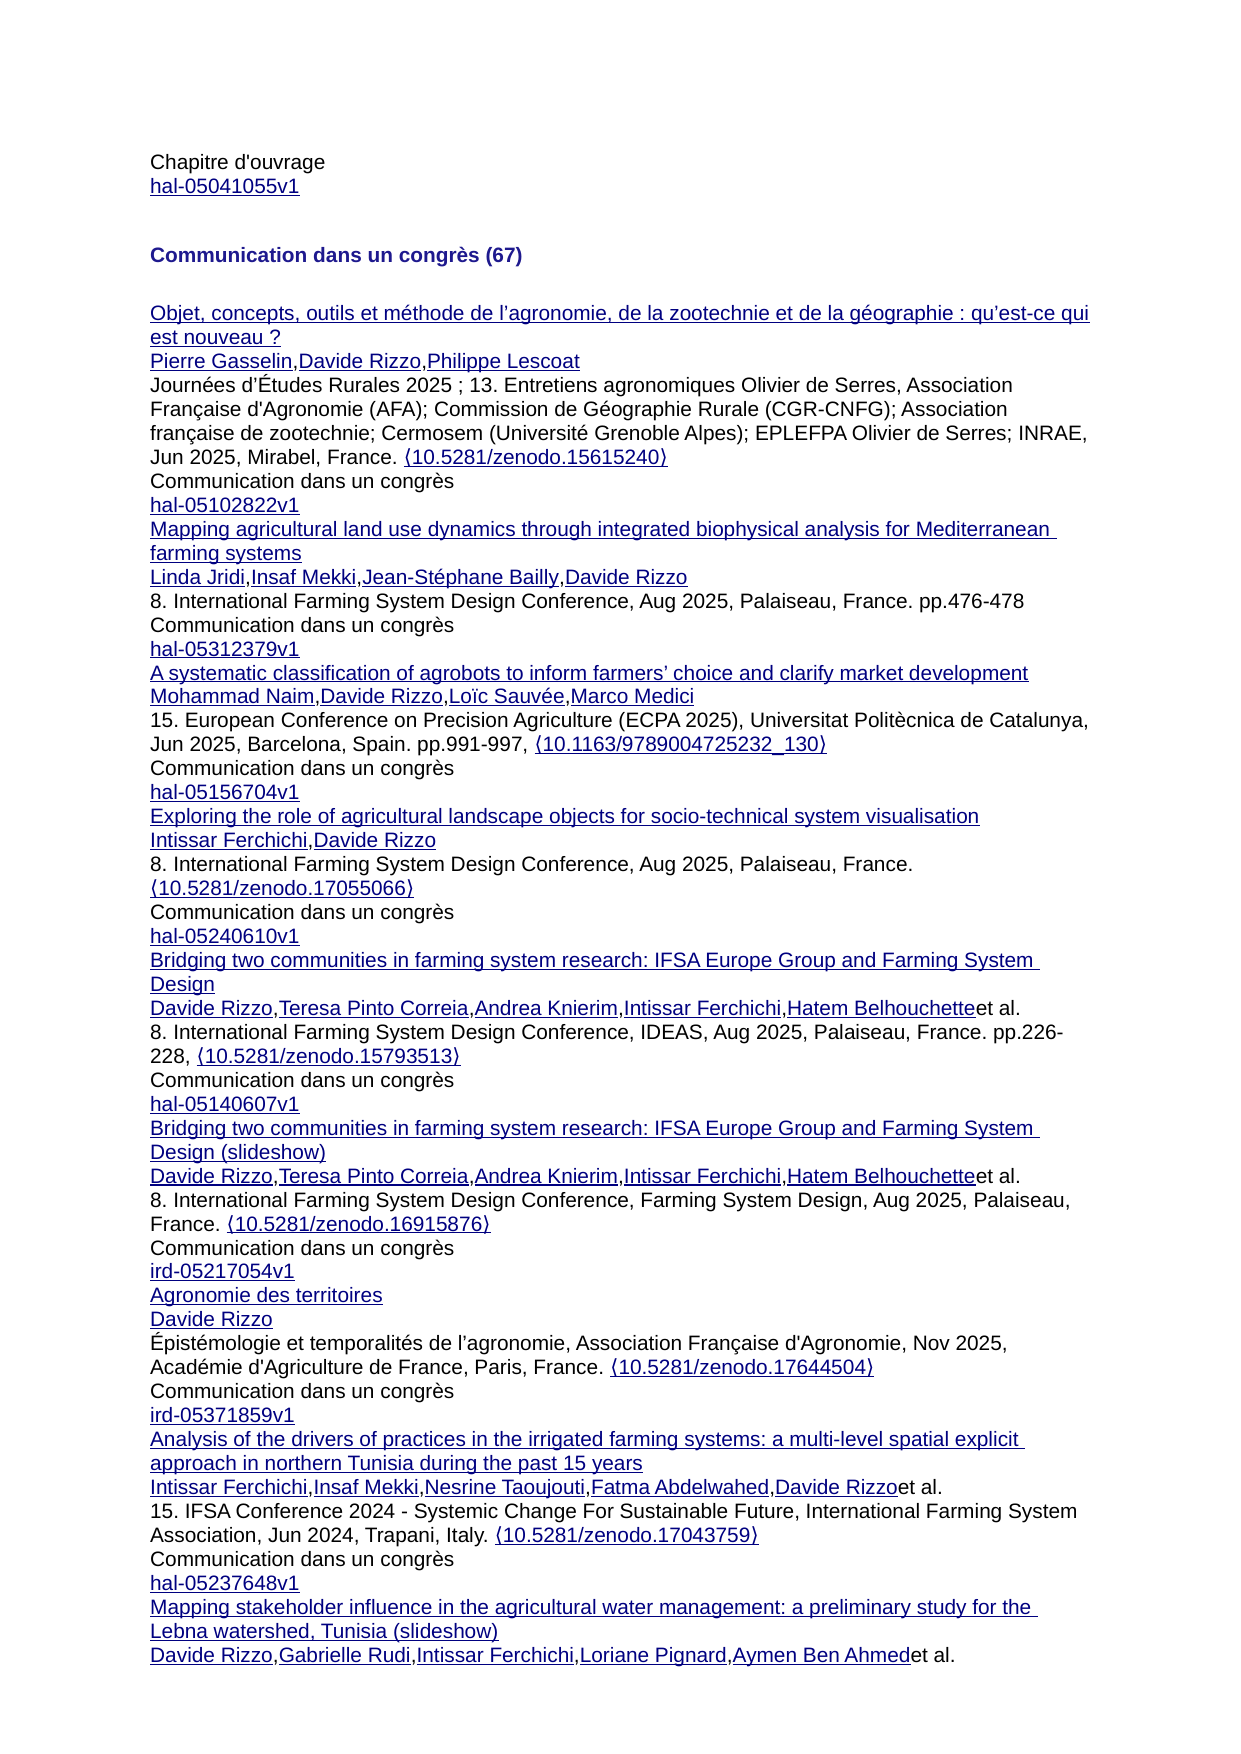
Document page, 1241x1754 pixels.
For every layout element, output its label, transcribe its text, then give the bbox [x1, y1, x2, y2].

table_cell Bridging two communities in farming system research: IFSA Europe Group and Farming System Design Davide Rizzo,Teresa Pinto Correia,Andrea Knierim,Intissar Ferchichi,Hatem Belhouchetteet al. 8. International Farming System Design Conference, IDEAS, Aug 2025, Palaiseau, France. pp.226-228, ⟨10.5281/zenodo.15793513⟩ Communication dans un congrès hal-05140607v1 [150, 948, 1090, 1116]
table_header est nouveau ? Pierre Gasselin,Davide Rizzo,Philippe Lescoat Journées d’Études Rurales 2025 ; 13. Entretiens agronomiques Olivier de Serres, Association Française d'Agronomie (AFA); Commission de Géographie Rurale (CGR-CNFG); Association française de zootechnie; Cermosem (Université Grenoble Alpes); EPLEFPA Olivier de Serres; INRAE, Jun 2025, Mirabel, France. ⟨10.5281/zenodo.15615240⟩ Communication dans un congrès hal-05102822v1 [150, 323, 1090, 517]
table_header Objet, concepts, outils et méthode de l’agronomie, de la zootechnie et de la géographie : qu’est-ce qui [150, 301, 1090, 322]
subtitle Communication dans un congrès (67) [150, 243, 1090, 267]
table_cell Mapping stakeholder influence in the agricultural water management: a preliminary study for the Lebna watershed, Tunisia (slideshow) Davide Rizzo,Gabrielle Rudi,Intissar Ferchichi,Loriane Pignard,Aymen Ben Ahmedet al. [150, 1595, 1090, 1667]
table_cell Chapitre d'ouvrage hal-05041055v1 [150, 150, 1090, 198]
table_cell Exploring the role of agricultural landscape objects for socio-technical system visualisation Intissar Ferchichi,Davide Rizzo 8. International Farming System Design Conference, Aug 2025, Palaiseau, France. ⟨10.5281/zenodo.17055066⟩ Communication dans un congrès hal-05240610v1 [150, 804, 1090, 948]
table_cell Mapping agricultural land use dynamics through integrated biophysical analysis for Mediterranean farming systems Linda Jridi,Insaf Mekki,Jean-Stéphane Bailly,Davide Rizzo 8. International Farming System Design Conference, Aug 2025, Palaiseau, France. pp.476-478 Communication dans un congrès hal-05312379v1 [150, 517, 1090, 660]
table_cell A systematic classification of agrobots to inform farmers’ choice and clarify market development Mohammad Naim,Davide Rizzo,Loïc Sauvée,Marco Medici 15. European Conference on Precision Agriculture (ECPA 2025), Universitat Politècnica de Catalunya, Jun 2025, Barcelona, Spain. pp.991-997, ⟨10.1163/9789004725232_130⟩ Communication dans un congrès hal-05156704v1 [150, 660, 1090, 804]
table_cell Analysis of the drivers of practices in the irrigated farming systems: a multi-level spatial explicit approach in northern Tunisia during the past 15 years Intissar Ferchichi,Insaf Mekki,Nesrine Taoujouti,Fatma Abdelwahed,Davide Rizzoet al. 15. IFSA Conference 2024 - Systemic Change For Sustainable Future, International Farming System Association, Jun 2024, Trapani, Italy. ⟨10.5281/zenodo.17043759⟩ Communication dans un congrès hal-05237648v1 [150, 1427, 1090, 1595]
table_cell Agronomie des territoires Davide Rizzo Épistémologie et temporalités de l’agronomie, Association Française d'Agronomie, Nov 2025, Académie d'Agriculture de France, Paris, France. ⟨10.5281/zenodo.17644504⟩ Communication dans un congrès ird-05371859v1 [150, 1283, 1090, 1427]
table_cell Bridging two communities in farming system research: IFSA Europe Group and Farming System Design (slideshow) Davide Rizzo,Teresa Pinto Correia,Andrea Knierim,Intissar Ferchichi,Hatem Belhouchetteet al. 8. International Farming System Design Conference, Farming System Design, Aug 2025, Palaiseau, France. ⟨10.5281/zenodo.16915876⟩ Communication dans un congrès ird-05217054v1 [150, 1116, 1090, 1283]
